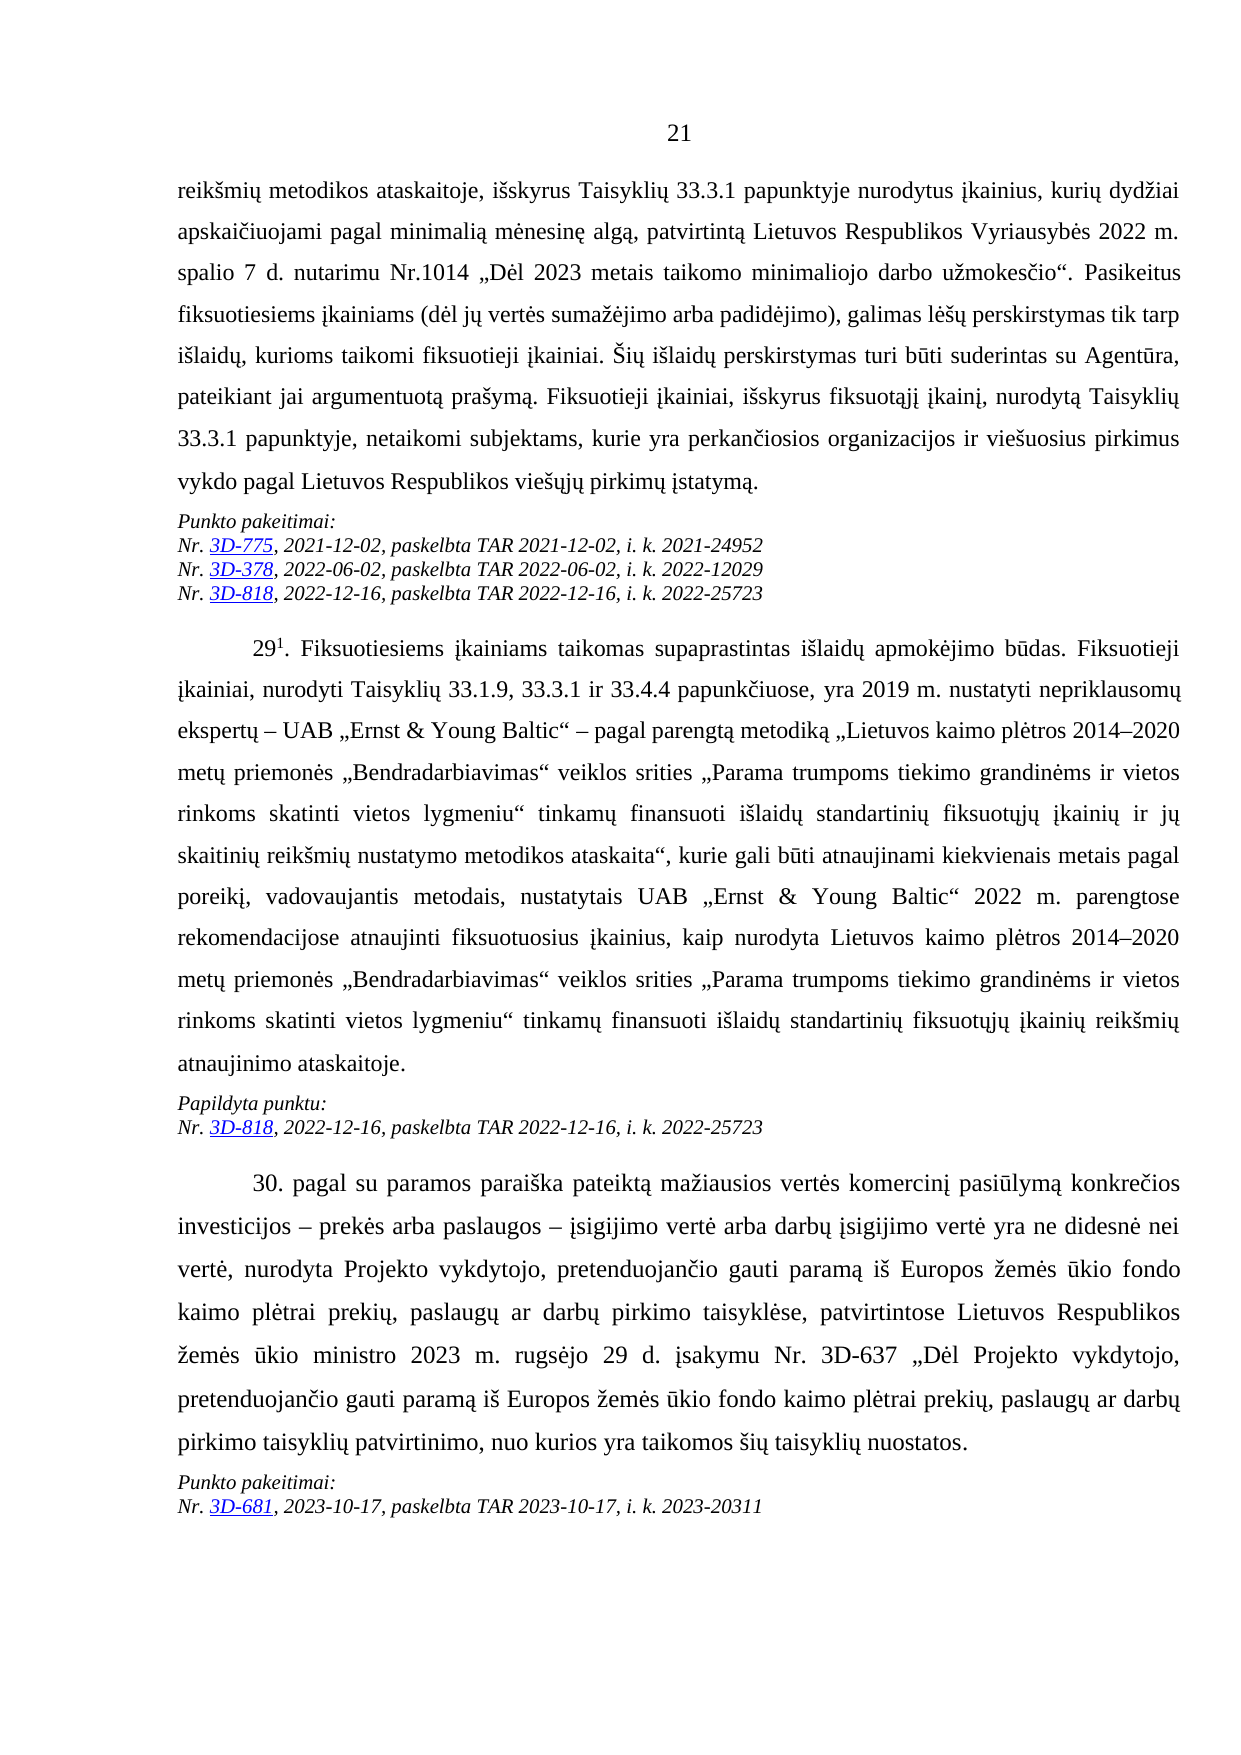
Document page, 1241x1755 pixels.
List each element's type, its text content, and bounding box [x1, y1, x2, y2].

text Punkto pakeitimai: [177, 509, 1181, 533]
text Nr. 3D-818, 2022-12-16, paskelbta TAR 2022-12-16, i. k. 2022-25723 [177, 1115, 1181, 1139]
text Nr. 3D-378, 2022-06-02, paskelbta TAR 2022-06-02, i. k. 2022-12029 [177, 557, 1181, 581]
text Papildyta punktu: [177, 1091, 1181, 1115]
text reikšmių metodikos ataskaitoje, išskyrus Taisyklių 33.3.1 papunktyje nurodytus įkainius, kurių dydžiai apskaičiuojami pagal minimalią mėnesinę algą, patvirtintą Lietuvos Respublikos Vyriausybės 2022 m. spalio 7 d. nutarimu Nr.1014 „Dėl 2023 metais taikomo minimaliojo darbo užmokesčio“. Pasikeitus fiksuotiesiems įkainiams (dėl jų vertės sumažėjimo arba padidėjimo), galimas lėšų perskirstymas tik tarp išlaidų, kurioms taikomi fiksuotieji įkainiai. Šių išlaidų perskirstymas turi būti suderintas su Agentūra, pateikiant jai argumentuotą prašymą. Fiksuotieji įkainiai, išskyrus fiksuotąjį įkainį, nurodytą Taisyklių 33.3.1 papunktyje, netaikomi subjektams, kurie yra perkančiosios organizacijos ir viešuosius pirkimus vykdo pagal Lietuvos Respublikos viešųjų pirkimų įstatymą. [177, 176, 1181, 494]
text Nr. 3D-681, 2023-10-17, paskelbta TAR 2023-10-17, i. k. 2023-20311 [177, 1494, 1181, 1518]
text Nr. 3D-818, 2022-12-16, paskelbta TAR 2022-12-16, i. k. 2022-25723 [177, 581, 1181, 605]
text 291. Fiksuotiesiems įkainiams taikomas supaprastintas išlaidų apmokėjimo būdas. Fiksuotieji įkainiai, nurodyti Taisyklių 33.1.9, 33.3.1 ir 33.4.4 papunkčiuose, yra 2019 m. nustatyti nepriklausomų ekspertų – UAB „Ernst & Young Baltic“ – pagal parengtą metodiką „Lietuvos kaimo plėtros 2014–2020 metų priemonės „Bendradarbiavimas“ veiklos srities „Parama trumpoms tiekimo grandinėms ir vietos rinkoms skatinti vietos lygmeniu“ tinkamų finansuoti išlaidų standartinių fiksuotųjų įkainių ir jų skaitinių reikšmių nustatymo metodikos ataskaita“, kurie gali būti atnaujinami kiekvienais metais pagal poreikį, vadovaujantis metodais, nustatytais UAB „Ernst & Young Baltic“ 2022 m. parengtose rekomendacijose atnaujinti fiksuotuosius įkainius, kaip nurodyta Lietuvos kaimo plėtros 2014–2020 metų priemonės „Bendradarbiavimas“ veiklos srities „Parama trumpoms tiekimo grandinėms ir vietos rinkoms skatinti vietos lygmeniu“ tinkamų finansuoti išlaidų standartinių fiksuotųjų įkainių reikšmių atnaujinimo ataskaitoje. [177, 634, 1181, 1077]
text Nr. 3D-775, 2021-12-02, paskelbta TAR 2021-12-02, i. k. 2021-24952 [177, 533, 1181, 557]
text Punkto pakeitimai: [177, 1470, 1181, 1494]
text 30. pagal su paramos paraiška pateiktą mažiausios vertės komercinį pasiūlymą konkrečios investicijos – prekės arba paslaugos – įsigijimo vertė arba darbų įsigijimo vertė yra ne didesnė nei vertė, nurodyta Projekto vykdytojo, pretenduojančio gauti paramą iš Europos žemės ūkio fondo kaimo plėtrai prekių, paslaugų ar darbų pirkimo taisyklėse, patvirtintose Lietuvos Respublikos žemės ūkio ministro 2023 m. rugsėjo 29 d. įsakymu Nr. 3D-637 „Dėl Projekto vykdytojo, pretenduojančio gauti paramą iš Europos žemės ūkio fondo kaimo plėtrai prekių, paslaugų ar darbų pirkimo taisyklių patvirtinimo, nuo kurios yra taikomos šių taisyklių nuostatos. [177, 1168, 1181, 1456]
